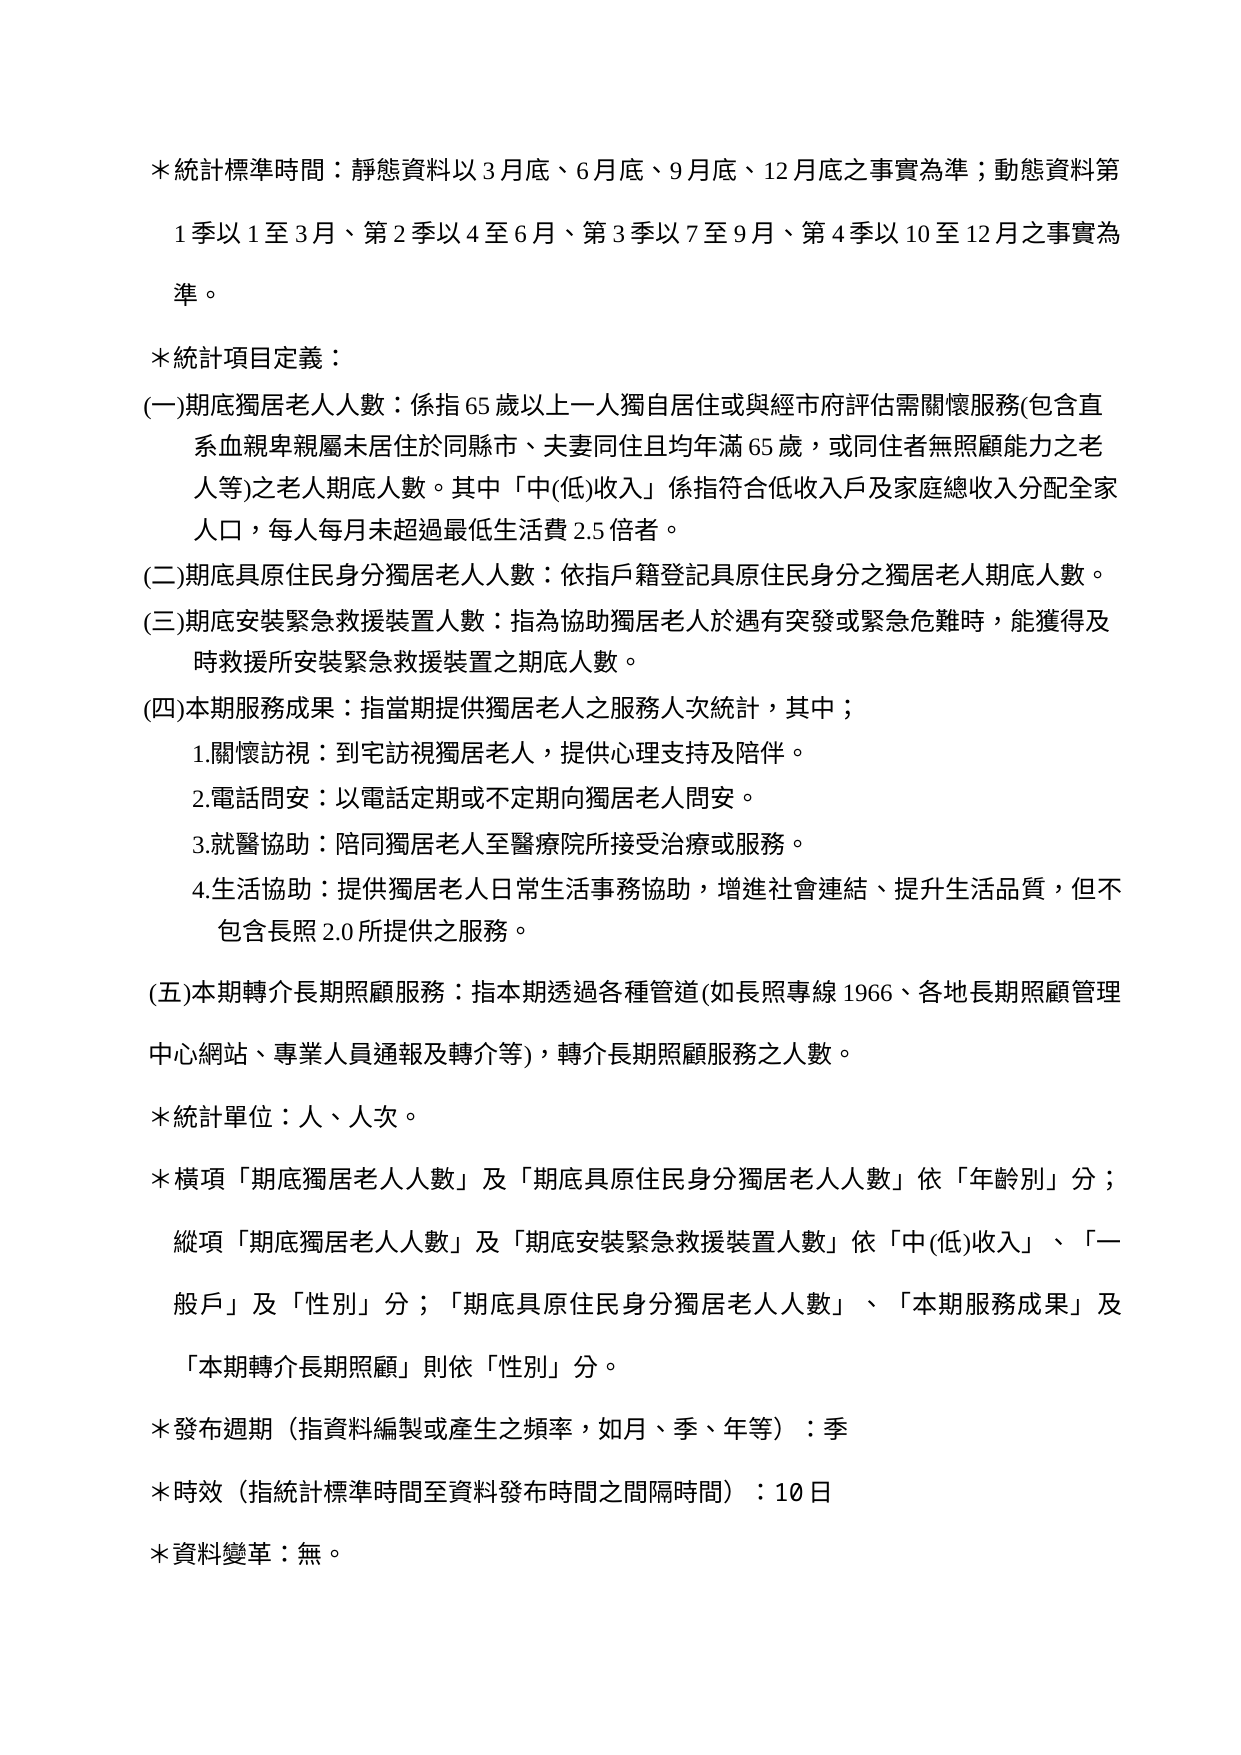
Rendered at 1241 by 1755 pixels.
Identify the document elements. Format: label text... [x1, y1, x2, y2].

text (三)期底安裝緊急救援裝置人數：指為協助獨居老人於遇有突發或緊急危難時，能獲得及時救援所安裝緊急救援裝置之期底人數。 [143, 597, 1122, 680]
text (五)本期轉介長期照顧服務：指本期透過各種管道(如長照專線1966、各地長期照顧管理中心網站、專業人員通報及轉介等)，轉介長期照顧服務之人數。 [149, 949, 1122, 1074]
text 4.生活協助：提供獨居老人日常生活事務協助，增進社會連結、提升生活品質，但不包含長照2.0所提供之服務。 [192, 865, 1122, 949]
text (一)期底獨居老人人數：係指65歲以上一人獨自居住或與經市府評估需關懷服務(包含直系血親卑親屬未居住於同縣市、夫妻同住且均年滿65歲，或同住者無照顧能力之老人等)之老人期底人數。其中「中(低)收入」係指符合低收入戶及家庭總收入分配全家人口，每人每月未超過最低生活費2.5倍者。 [143, 381, 1122, 547]
text 3.就醫協助：陪同獨居老人至醫療院所接受治療或服務。 [192, 820, 1122, 862]
text ＊統計單位：人、人次。 [149, 1074, 1122, 1136]
text 2.電話問安：以電話定期或不定期向獨居老人問安。 [192, 774, 1122, 816]
text ＊時效（指統計標準時間至資料發布時間之間隔時間）：10日 [149, 1449, 1122, 1511]
text ＊橫項「期底獨居老人人數」及「期底具原住民身分獨居老人人數」依「年齡別」分；縱項「期底獨居老人人數」及「期底安裝緊急救援裝置人數」依「中(低)收入」、「一般戶」及「性別」分；「期底具原住民身分獨居老人人數」、「本期服務成果」及「本期轉介長期照顧」則依「性別」分。 [149, 1136, 1122, 1386]
text (二)期底具原住民身分獨居老人人數：依指戶籍登記具原住民身分之獨居老人期底人數。 [143, 551, 1122, 593]
text ＊資料變革：無。 [118, 1511, 1122, 1574]
text ＊發布週期（指資料編製或產生之頻率，如月、季、年等）：季 [149, 1386, 1122, 1449]
text ＊統計項目定義： [149, 314, 1122, 377]
text ＊統計標準時間：靜態資料以3月底、6月底、9月底、12月底之事實為準；動態資料第1季以1至3月、第2季以4至6月、第3季以7至9月、第4季以10至12月之事實為準。 [149, 127, 1122, 314]
text (四)本期服務成果：指當期提供獨居老人之服務人次統計，其中； [143, 684, 1122, 725]
text 1.關懷訪視：到宅訪視獨居老人，提供心理支持及陪伴。 [192, 729, 1122, 771]
